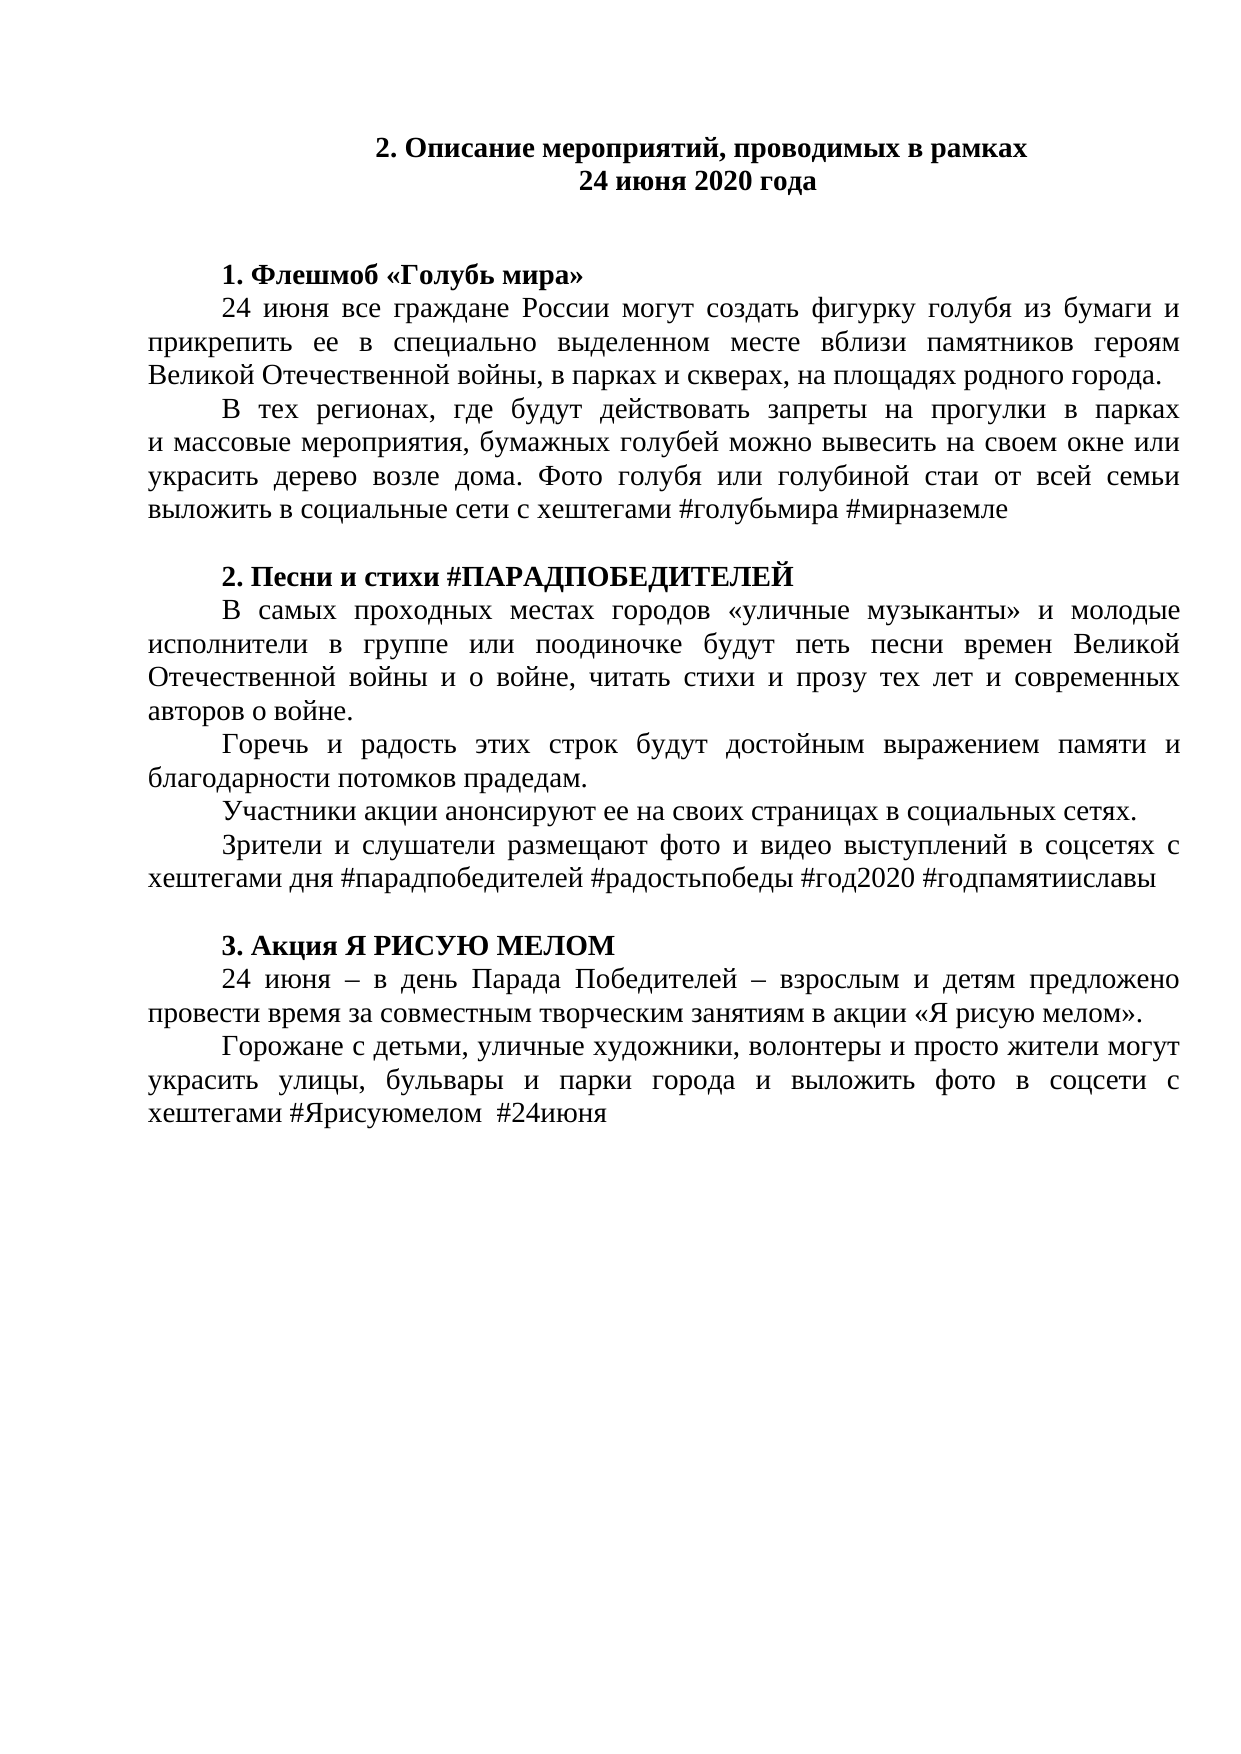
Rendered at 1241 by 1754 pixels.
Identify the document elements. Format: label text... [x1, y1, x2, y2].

text 24 июня – в день Парада Победителей – взрослым и детям предложено провести время за совместным творческим занятиям в акции «Я рисую мелом». [148, 961, 1181, 1028]
text 24 июня все граждане России могут создать фигурку голубя из бумаги и прикрепить ее в специально выделенном месте вблизи памятников героям Великой Отечественной войны, в парках и скверах, на площадях родного города. [148, 290, 1181, 391]
text 3. Акция Я РИСУЮ МЕЛОМ [148, 928, 1181, 961]
text Горожане с детьми, уличные художники, волонтеры и просто жители могут украсить улицы, бульвары и парки города и выложить фото в соцсети с хештегами #Ярисуюмелом #24июня [148, 1028, 1181, 1129]
text 24 июня 2020 года [148, 163, 1181, 197]
text 2. Песни и стихи #ПАРАДПОБЕДИТЕЛЕЙ [148, 559, 1181, 592]
text 1. Флешмоб «Голубь мира» [148, 257, 1181, 290]
text 2. Описание мероприятий, проводимых в рамках [148, 130, 1181, 163]
text Зрители и слушатели размещают фото и видео выступлений в соцсетях с хештегами дня #парадпобедителей #радостьпобеды #год2020 #годпамятииславы [148, 827, 1181, 894]
text Участники акции анонсируют ее на своих страницах в социальных сетях. [148, 793, 1181, 827]
text В тех регионах, где будут действовать запреты на прогулки в парках и массовые мероприятия, бумажных голубей можно вывесить на своем окне или украсить дерево возле дома. Фото голубя или голубиной стаи от всей семьи выложить в социальные сети с хештегами #голубьмира #мирназемле [148, 391, 1181, 525]
text Горечь и радость этих строк будут достойным выражением памяти и благодарности потомков прадедам. [148, 726, 1181, 793]
text В самых проходных местах городов «уличные музыканты» и молодые исполнители в группе или поодиночке будут петь песни времен Великой Отечественной войны и о войне, читать стихи и прозу тех лет и современных авторов о войне. [148, 592, 1181, 726]
